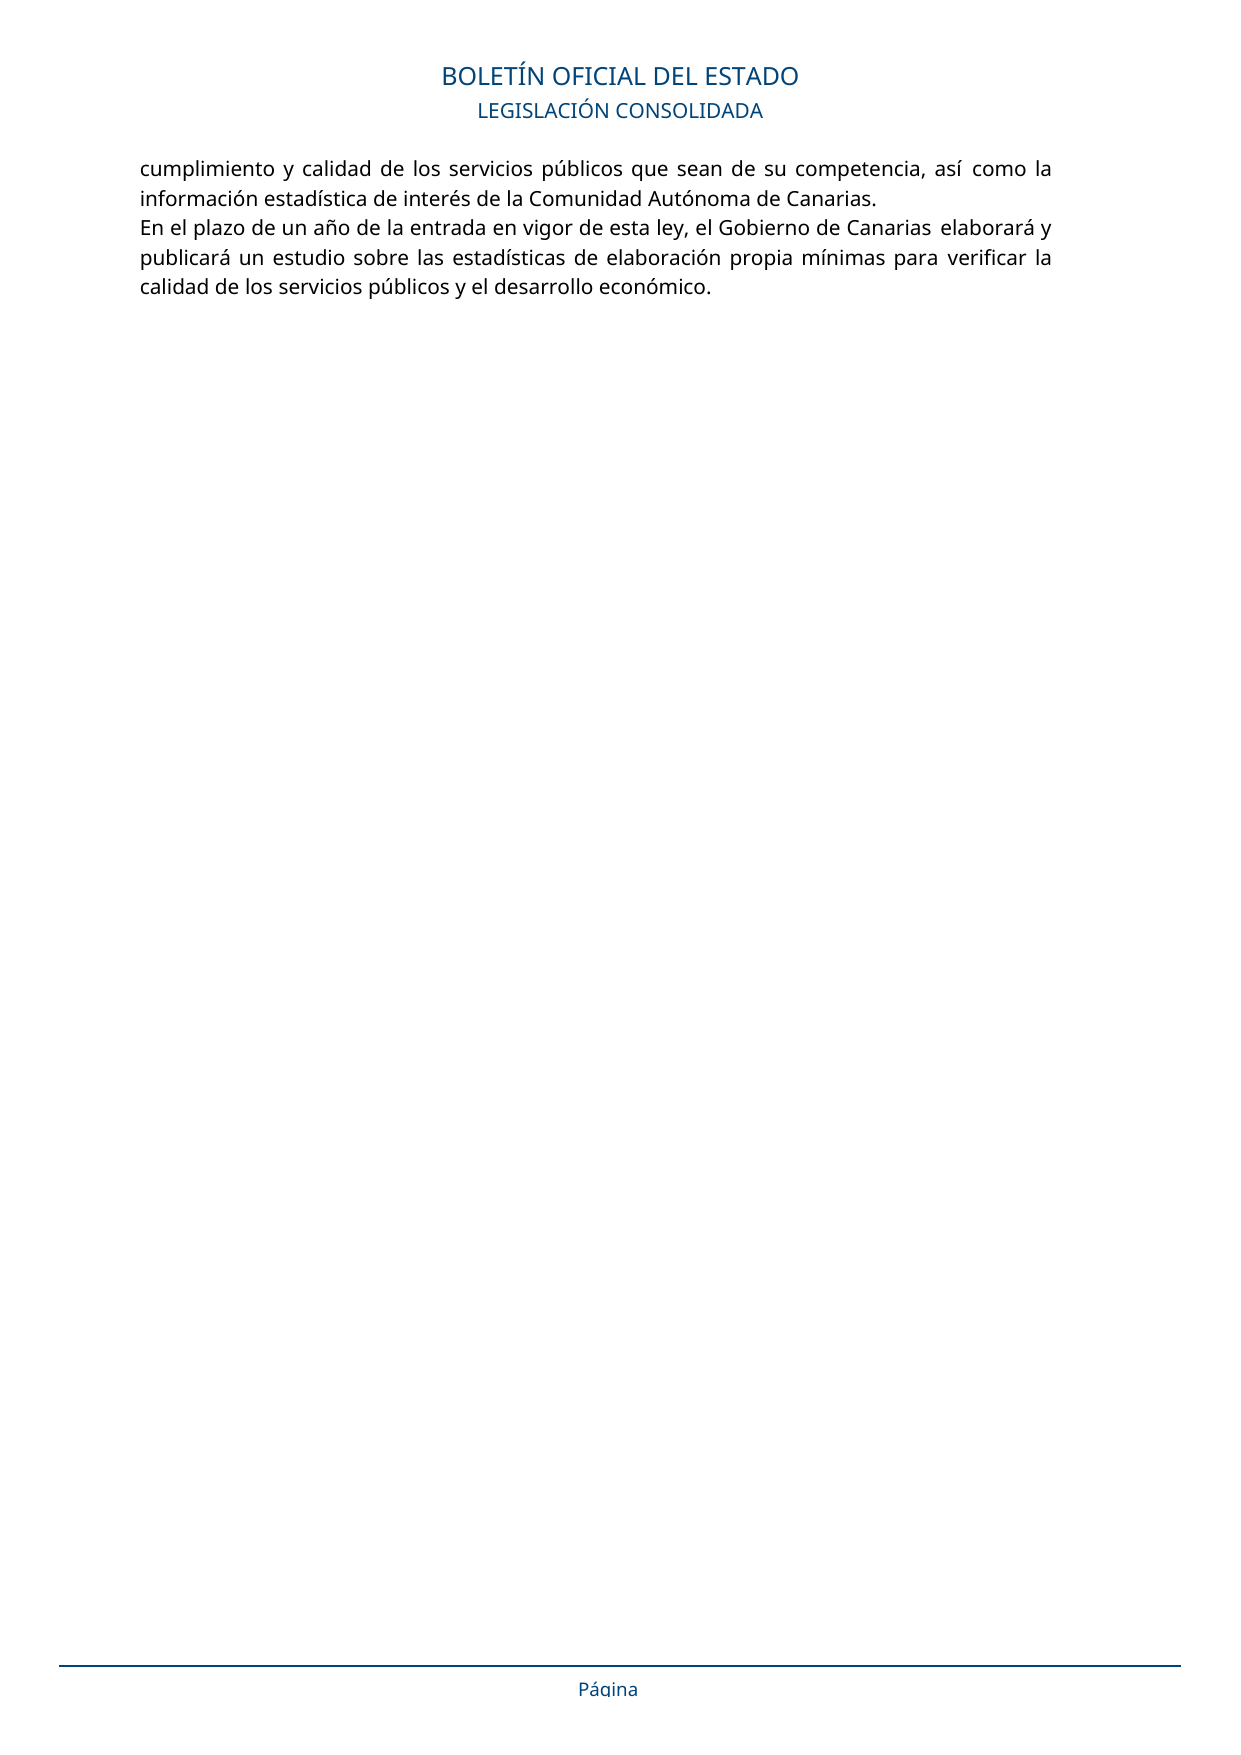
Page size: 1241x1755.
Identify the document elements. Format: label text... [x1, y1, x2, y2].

text En el plazo de un año de la entrada en vigor de esta ley, el Gobierno de Canarias elaborará y publicará un estudio sobre las estadísticas de elaboración propia mínimas para verificar la calidad de los servicios públicos y el desarrollo económico. [139, 213, 1052, 300]
text cumplimiento y calidad de los servicios públicos que sean de su competencia, así como la información estadística de interés de la Comunidad Autónoma de Canarias. [139, 154, 1052, 212]
